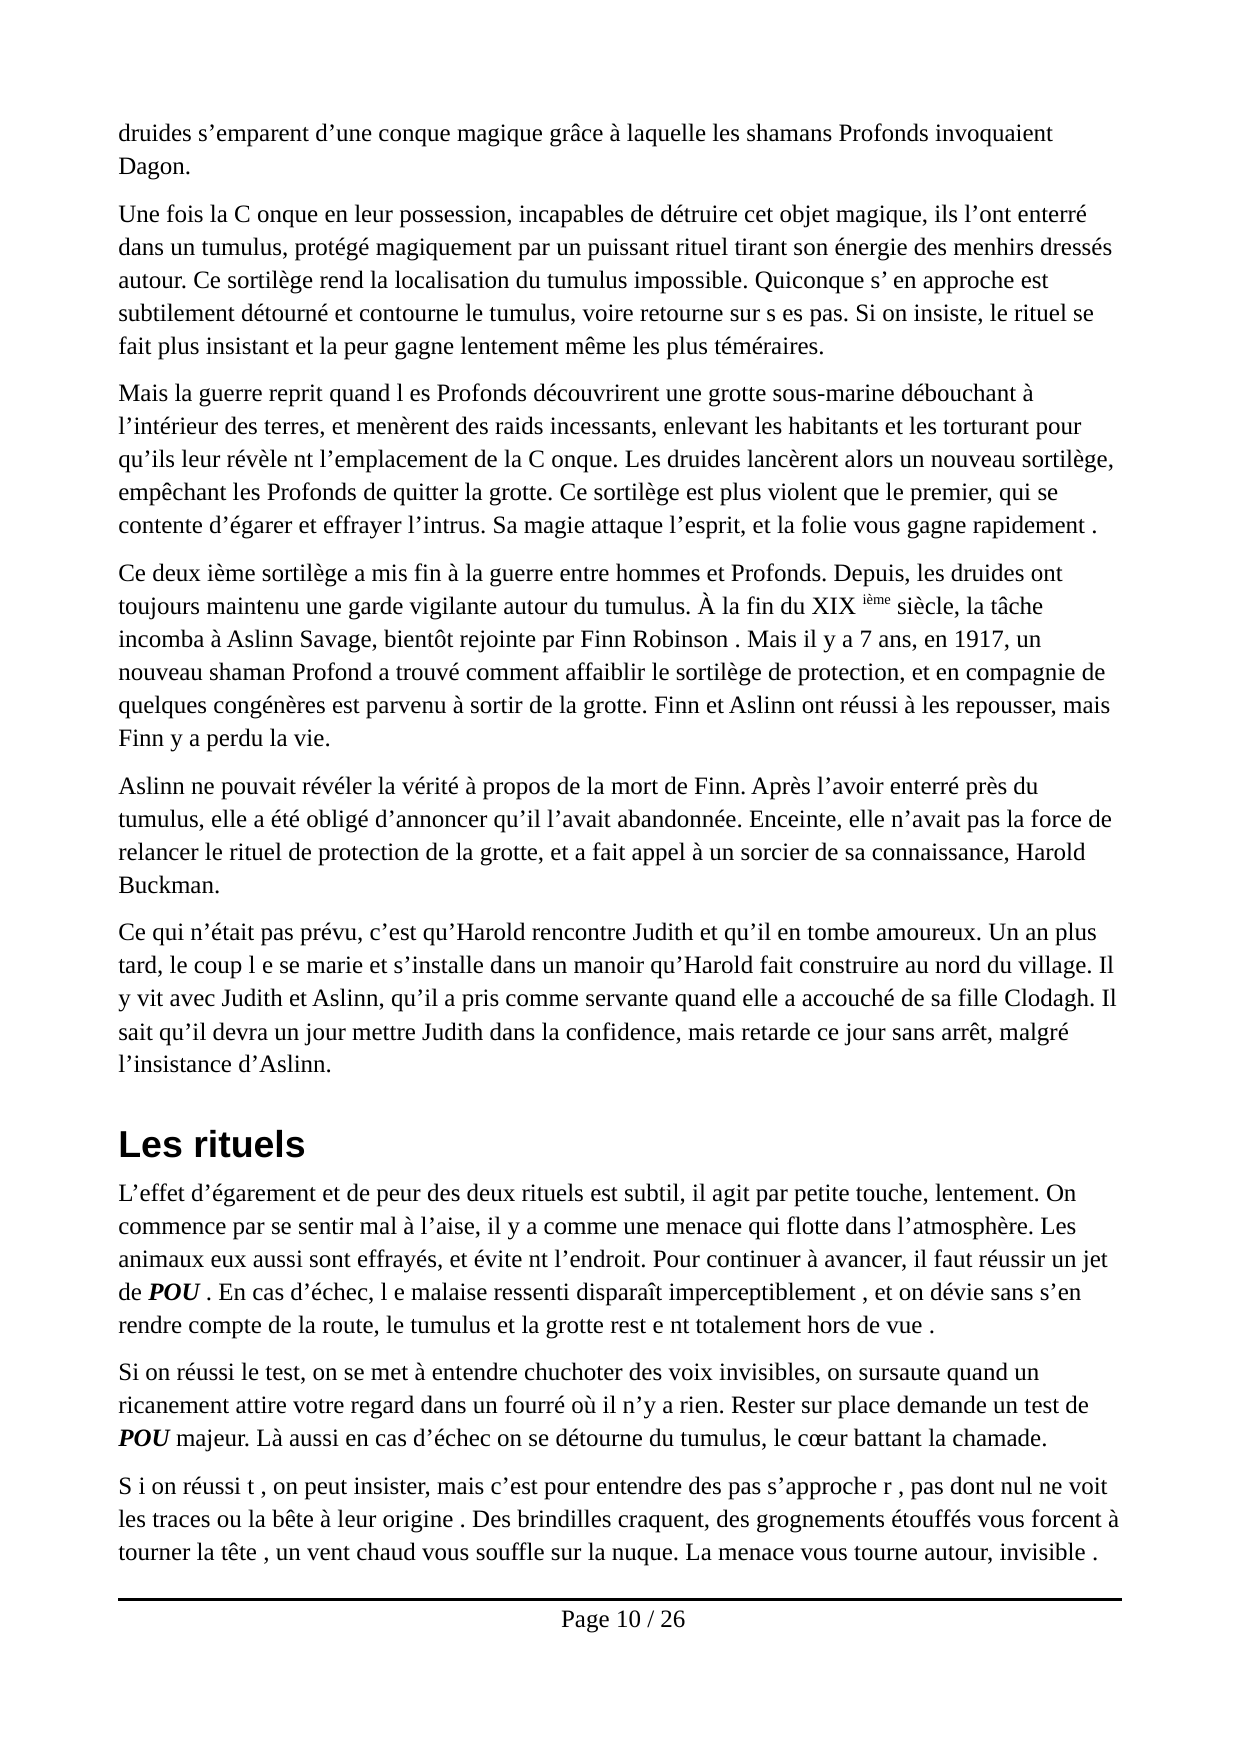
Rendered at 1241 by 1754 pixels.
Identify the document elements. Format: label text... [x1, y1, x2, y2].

subtitle Les rituels [118, 1122, 1122, 1165]
text Mais la guerre reprit quand l es Profonds découvrirent une grotte sous-marine débouchant à l’intérieur des terres, et menèrent des raids incessants, enlevant les habitants et les torturant pour qu’ils leur révèle nt l’emplacement de la C onque. Les druides lancèrent alors un nouveau sortilège, empêchant les Profonds de quitter la grotte. Ce sortilège est plus violent que le premier, qui se contente d’égarer et effrayer l’intrus. Sa magie attaque l’esprit, et la folie vous gagne rapidement . [118, 378, 1122, 539]
text S i on réussi t , on peut insister, mais c’est pour entendre des pas s’approche r , pas dont nul ne voit les traces ou la bête à leur origine . Des brindilles craquent, des grognements étouffés vous forcent à tourner la tête , un vent chaud vous souffle sur la nuque. La menace vous tourne autour, invisible . [118, 1471, 1122, 1566]
text Ce qui n’était pas prévu, c’est qu’Harold rencontre Judith et qu’il en tombe amoureux. Un an plus tard, le coup l e se marie et s’installe dans un manoir qu’Harold fait construire au nord du village. Il y vit avec Judith et Aslinn, qu’il a pris comme servante quand elle a accouché de sa fille Clodagh. Il sait qu’il devra un jour mettre Judith dans la confidence, mais retarde ce jour sans arrêt, malgré l’insistance d’Aslinn. [118, 917, 1122, 1078]
text Si on réussi le test, on se met à entendre chuchoter des voix invisibles, on sursaute quand un ricanement attire votre regard dans un fourré où il n’y a rien. Rester sur place demande un test de POU majeur. Là aussi en cas d’échec on se détourne du tumulus, le cœur battant la chamade. [118, 1357, 1122, 1452]
text L’effet d’égarement et de peur des deux rituels est subtil, il agit par petite touche, lentement. On commence par se sentir mal à l’aise, il y a comme une menace qui flotte dans l’atmosphère. Les animaux eux aussi sont effrayés, et évite nt l’endroit. Pour continuer à avancer, il faut réussir un jet de POU . En cas d’échec, l e malaise ressenti disparaît imperceptiblement , et on dévie sans s’en rendre compte de la route, le tumulus et la grotte rest e nt totalement hors de vue . [118, 1178, 1122, 1339]
text Aslinn ne pouvait révéler la vérité à propos de la mort de Finn. Après l’avoir enterré près du tumulus, elle a été obligé d’annoncer qu’il l’avait abandonnée. Enceinte, elle n’avait pas la force de relancer le rituel de protection de la grotte, et a fait appel à un sorcier de sa connaissance, Harold Buckman. [118, 771, 1122, 899]
text Une fois la C onque en leur possession, incapables de détruire cet objet magique, ils l’ont enterré dans un tumulus, protégé magiquement par un puissant rituel tirant son énergie des menhirs dressés autour. Ce sortilège rend la localisation du tumulus impossible. Quiconque s’ en approche est subtilement détourné et contourne le tumulus, voire retourne sur s es pas. Si on insiste, le rituel se fait plus insistant et la peur gagne lentement même les plus téméraires. [118, 199, 1122, 359]
text Ce deux ième sortilège a mis fin à la guerre entre hommes et Profonds. Depuis, les druides ont toujours maintenu une garde vigilante autour du tumulus. À la fin du XIX ième siècle, la tâche incomba à Aslinn Savage, bientôt rejointe par Finn Robinson . Mais il y a 7 ans, en 1917, un nouveau shaman Profond a trouvé comment affaiblir le sortilège de protection, et en compagnie de quelques congénères est parvenu à sortir de la grotte. Finn et Aslinn ont réussi à les repousser, mais Finn y a perdu la vie. [118, 558, 1122, 752]
text druides s’emparent d’une conque magique grâce à laquelle les shamans Profonds invoquaient Dagon. [118, 118, 1122, 180]
